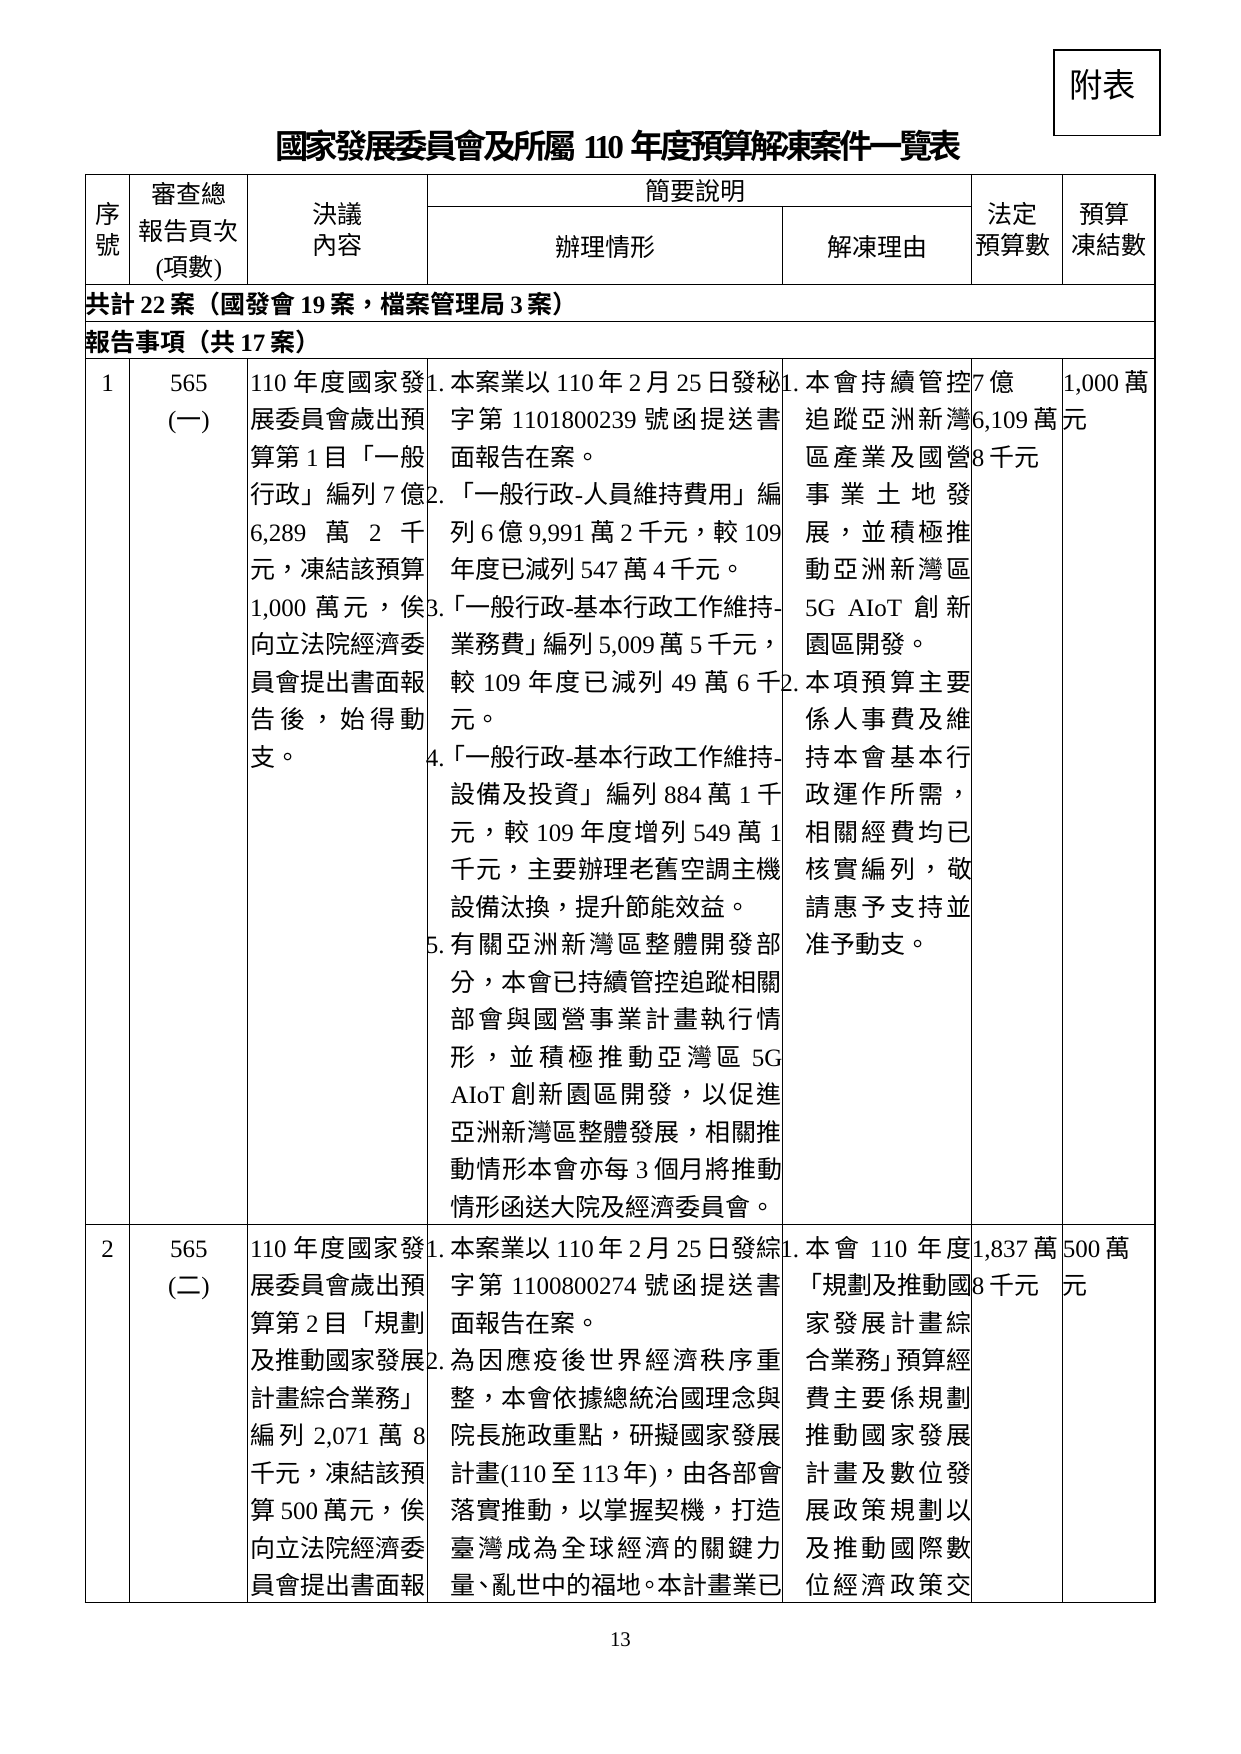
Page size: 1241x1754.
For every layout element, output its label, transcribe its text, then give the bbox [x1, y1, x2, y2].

table_cell [1063, 285, 1154, 321]
table_cell 500萬元 [1063, 1225, 1154, 1602]
table_cell 審查總 報告頁次 (項數) [130, 175, 247, 284]
table_cell 預算 凍結數 [1063, 175, 1154, 284]
table_cell 本案業以110年2月25日發綜字第1100800274號函提送書面報告在案。 為因應疫後世界經濟秩序重整，本會依據總統治國理念與院長施政重點，研擬國家發展計畫(110至113年)，由各部會落實推動，以掌握契機，打造臺灣成為全球經濟的關鍵力量、亂世中的福地。本計畫業已 [428, 1225, 782, 1602]
table_cell 解凍理由 [783, 207, 971, 284]
table_header 國家發展委員會及所屬110年度預算解凍案件一覽表 [85, 130, 1155, 174]
table_cell 110年度國家發展委員會歲出預算第1目「一般行政」編列7億6,289萬2千元，凍結該預算1,000萬元，俟向立法院經濟委員會提出書面報告後，始得動支。 [248, 359, 427, 1224]
table_cell 2 [86, 1225, 129, 1602]
table_cell 本會持續管控追蹤亞洲新灣區產業及國營事業土地發展，並積極推動亞洲新灣區5G AIoT創新園區開發。 本項預算主要係人事費及維持本會基本行政運作所需，相關經費均已核實編列，敬請惠予支持並准予動支。 [783, 359, 971, 1224]
table_cell 1 [86, 359, 129, 1224]
table_cell 決議 內容 [248, 175, 427, 284]
table_cell 報告事項（共17案） [86, 322, 1063, 358]
table_cell 1,837萬8千元 [972, 1225, 1062, 1602]
table_cell 110年度國家發展委員會歲出預算第2目「規劃及推動國家發展計畫綜合業務」編列2,071萬8千元，凍結該預算500萬元，俟向立法院經濟委員會提出書面報 [248, 1225, 427, 1602]
table_cell 565 (一) [130, 359, 247, 1224]
table_cell 565 (二) [130, 1225, 247, 1602]
table_cell 法定 預算數 [972, 175, 1062, 284]
table_cell 辦理情形 [428, 207, 782, 284]
table_cell 1,000萬元 [1063, 359, 1154, 1224]
table_cell 序號 [86, 175, 129, 284]
table_cell 共計22案（國發會19案，檔案管理局3案） [86, 285, 1063, 321]
table_cell 本案業以110年2月25日發秘字第1101800239號函提送書面報告在案。 「一般行政-人員維持費用」編列6億9,991萬2千元，較109年度已減列547萬4千元。 「一般行政-基本行政工作維持-業務費」編列5,009萬5千元，較109年度已減列49萬6千元。 「一般行政-基本行政工作維持-設備及投資」編列884萬1千元，較109年度增列549萬1千元，主要辦理老舊空調主機設備汰換，提升節能效益。 有關亞洲新灣區整體開發部分，本會已持續管控追蹤相關部會與國營事業計畫執行情形，並積極推動亞灣區5G AIoT創新園區開發，以促進亞洲新灣區整體發展，相關推動情形本會亦每3個月將推動情形函送大院及經濟委員會。 [428, 359, 782, 1224]
table_cell 簡要說明 [428, 175, 971, 206]
table_cell [1063, 322, 1154, 358]
table_cell 本會110年度「規劃及推動國家發展計畫綜合業務」預算經費主要係規劃推動國家發展計畫及數位發展政策規劃以及推動國際數位經濟政策交 [783, 1225, 971, 1602]
table_header 國家發展委員會及所屬110年度預算解凍案件一覽表 [1055, 51, 1159, 135]
table_cell 7億6,109萬8千元 [972, 359, 1062, 1224]
